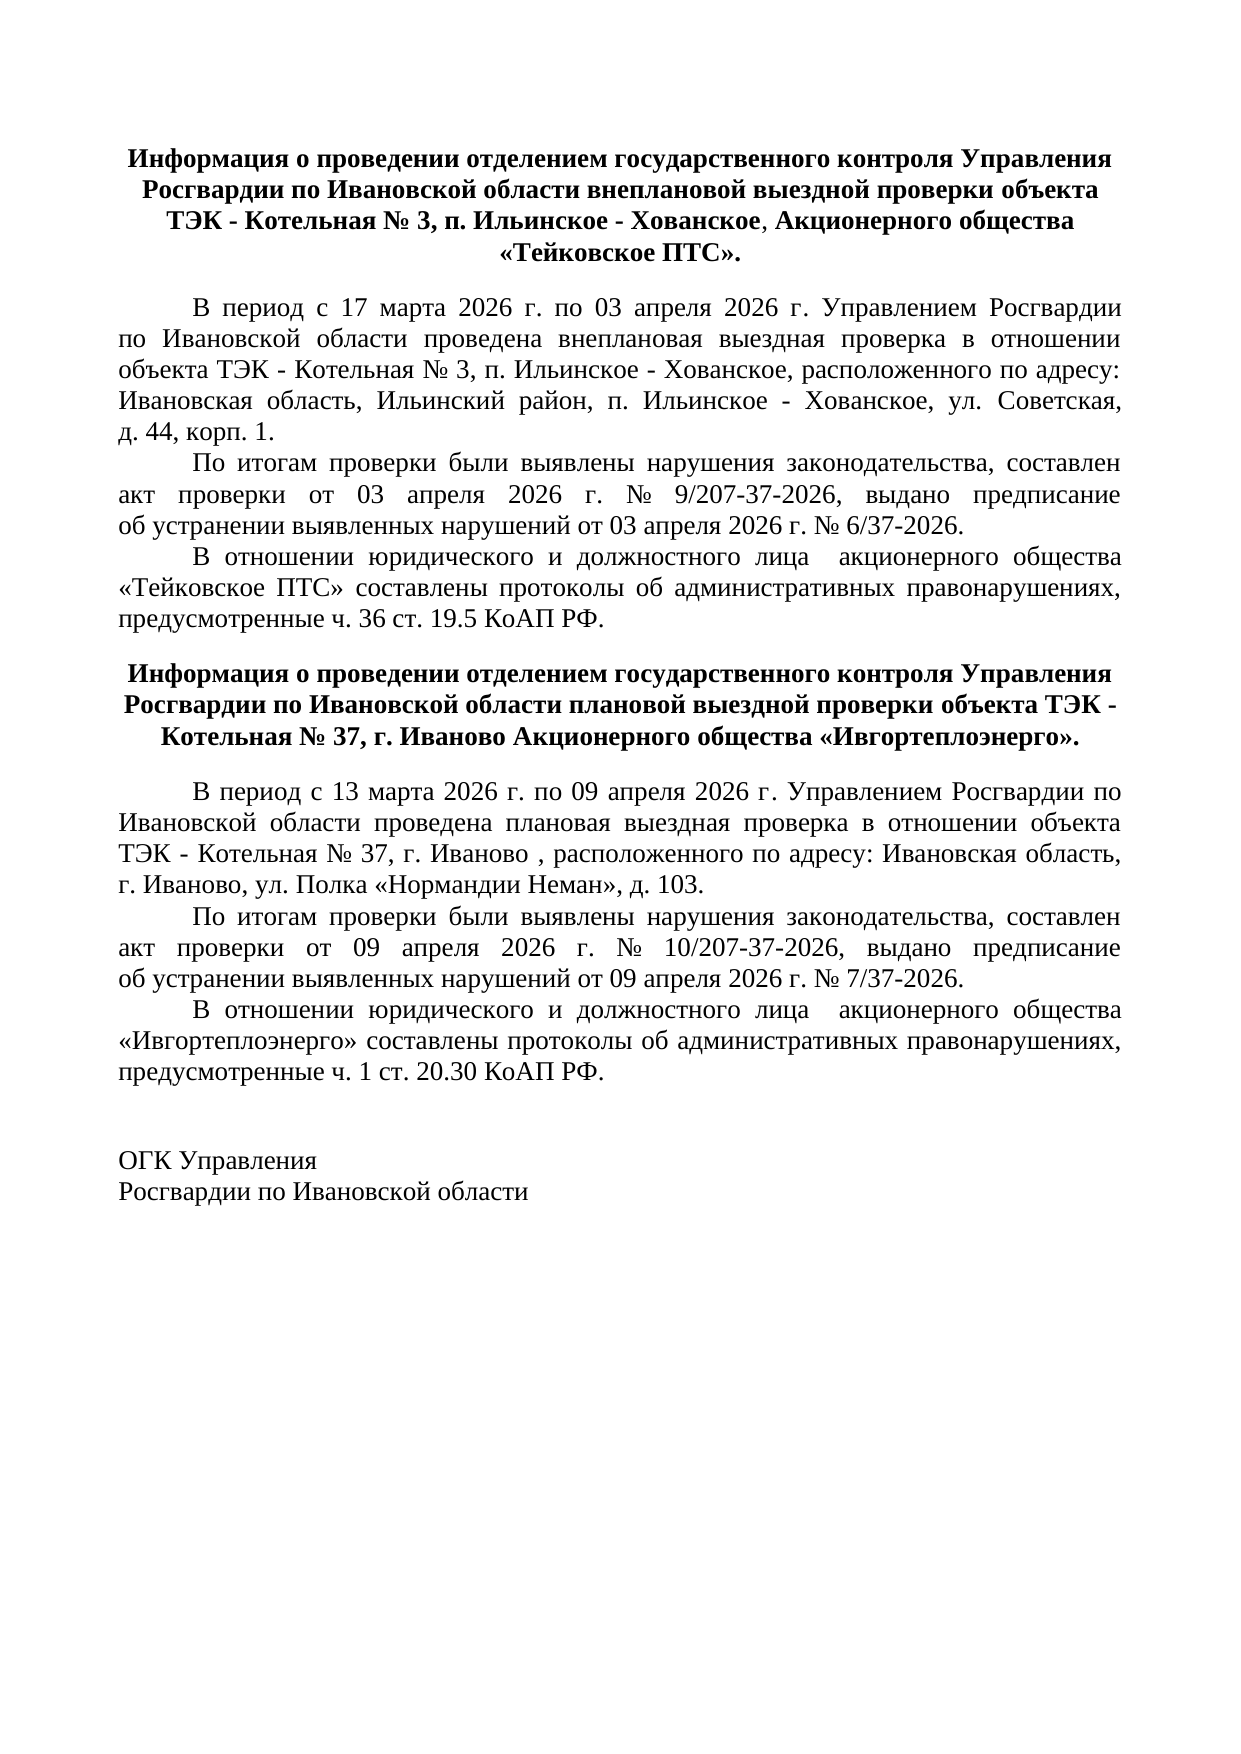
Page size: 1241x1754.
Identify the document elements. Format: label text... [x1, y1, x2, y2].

text Информация о проведении отделением государственного контроля Управления Росгвардии по Ивановской области внеплановой выездной проверки объекта ТЭК - Котельная № 3, п. Ильинское - Хованское, Акционерного общества «Тейковское ПТС». [118, 142, 1122, 267]
text Росгвардии по Ивановской области [118, 1175, 1122, 1206]
text В отношении юридического и должностного лица акционерного общества «Ивгортеплоэнерго» составлены протоколы об административных правонарушениях, предусмотренные ч. 1 ст. 20.30 КоАП РФ. [118, 993, 1122, 1086]
text ОГК Управления [118, 1144, 1122, 1175]
text В период с 13 марта 2026 г. по 09 апреля 2026 г. Управлением Росгвардии по Ивановской области проведена плановая выездная проверка в отношении объекта ТЭК - Котельная № 37, г. Иваново , расположенного по адресу: Ивановская область, г. Иваново, ул. Полка «Нормандии Неман», д. 103. [118, 775, 1122, 899]
text В период с 17 марта 2026 г. по 03 апреля 2026 г. Управлением Росгвардии по Ивановской области проведена внеплановая выездная проверка в отношении объекта ТЭК - Котельная № 3, п. Ильинское - Хованское, расположенного по адресу: Ивановская область, Ильинский район, п. Ильинское - Хованское, ул. Советская, д. 44, корп. 1. [118, 291, 1122, 447]
text В отношении юридического и должностного лица акционерного общества «Тейковское ПТС» составлены протоколы об административных правонарушениях, предусмотренные ч. 36 ст. 19.5 КоАП РФ. [118, 540, 1122, 633]
text По итогам проверки были выявлены нарушения законодательства, составлен акт проверки от 09 апреля 2026 г. № 10/207-37-2026, выдано предписание об устранении выявленных нарушений от 09 апреля 2026 г. № 7/37-2026. [118, 899, 1122, 993]
text По итогам проверки были выявлены нарушения законодательства, составлен акт проверки от 03 апреля 2026 г. № 9/207-37-2026, выдано предписание об устранении выявленных нарушений от 03 апреля 2026 г. № 6/37-2026. [118, 447, 1122, 540]
text Информация о проведении отделением государственного контроля Управления Росгвардии по Ивановской области плановой выездной проверки объекта ТЭК - Котельная № 37, г. Иваново Акционерного общества «Ивгортеплоэнерго». [118, 657, 1122, 751]
